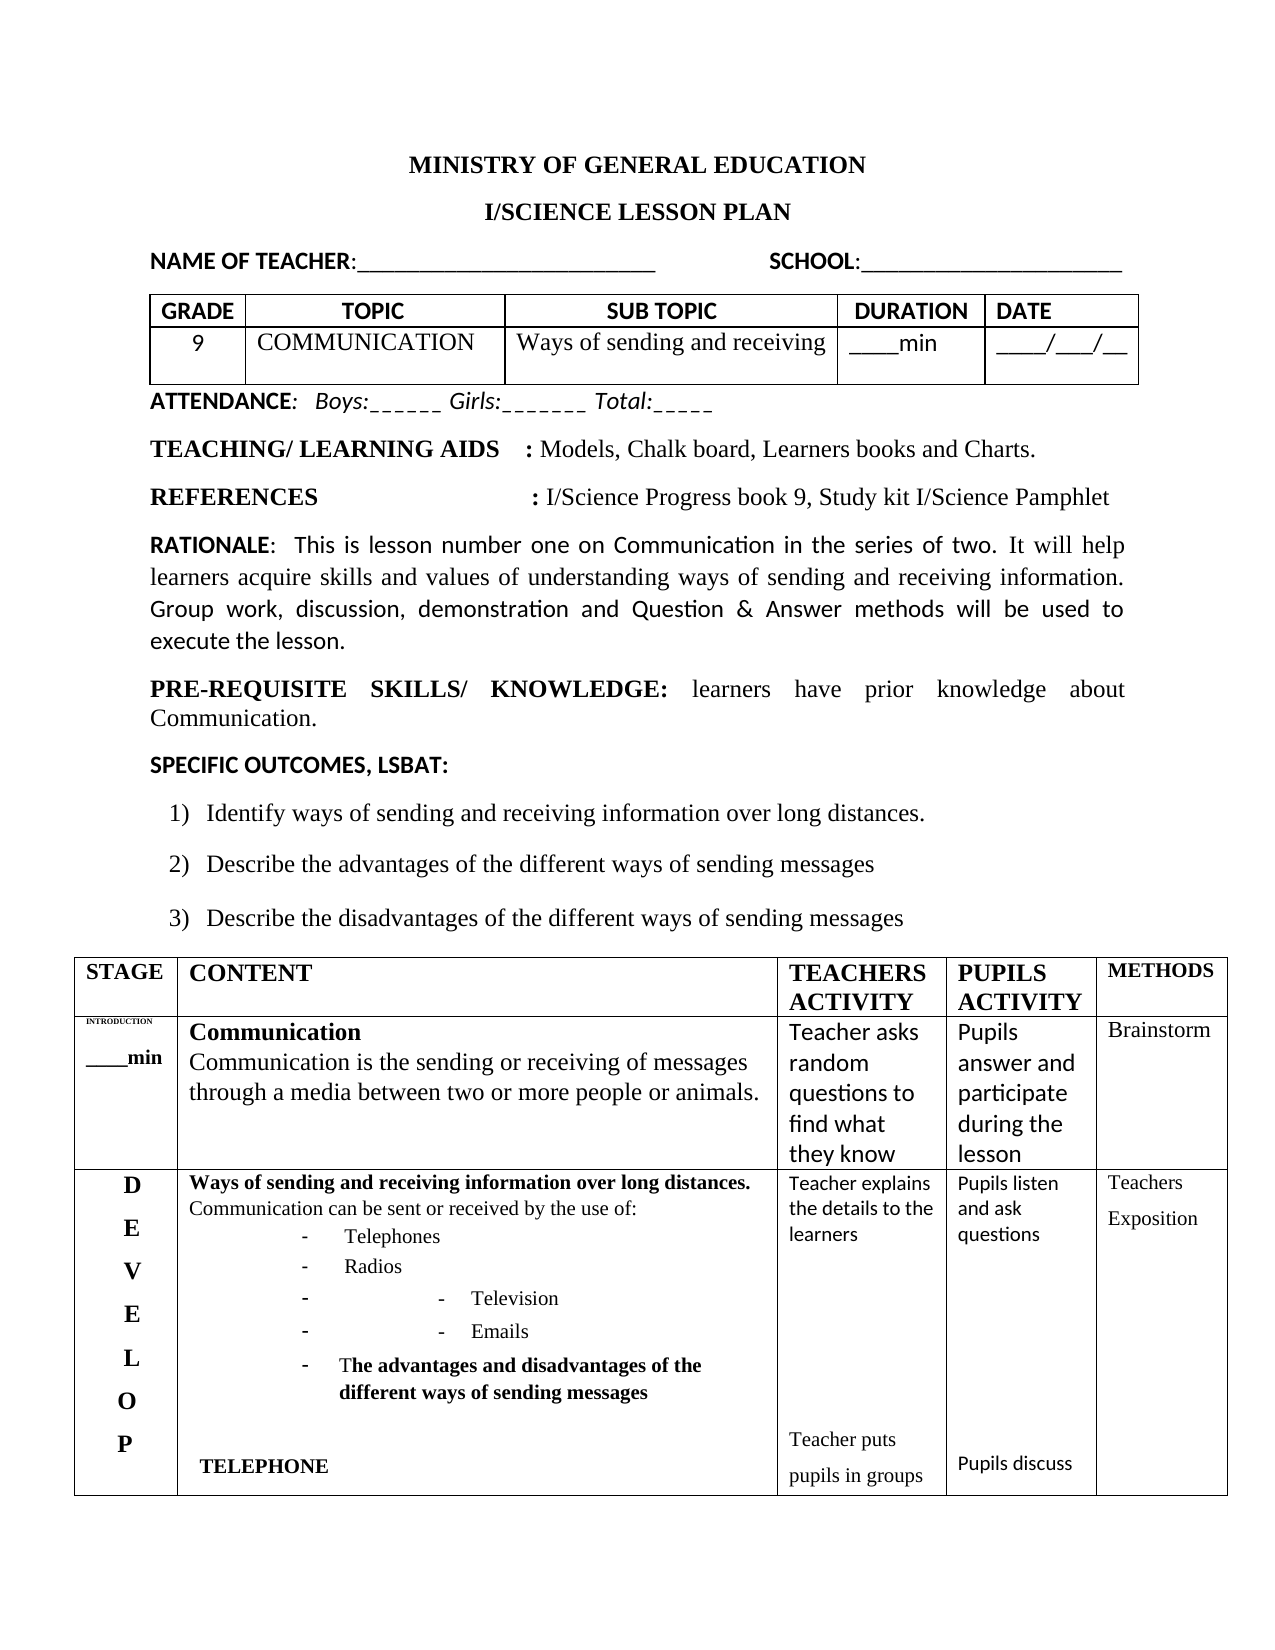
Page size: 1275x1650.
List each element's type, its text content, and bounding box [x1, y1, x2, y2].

table_cell 9 [151, 328, 245, 384]
table_cell Teacher asks random questions to find what they know [778, 1017, 946, 1169]
table_header CONTENT [178, 958, 777, 1016]
table_cell Ways of sending and receiving information over long distances. Communication can be sent or received by the use of: Telephones Radios - Television - Emails The advantages and disadvantages of the different ways of sending messages TELEPHONE [178, 1170, 777, 1494]
text ATTENDANCE: Boys:______ Girls:_______ Total:_____ [150, 385, 1125, 416]
text PRE-REQUISITE SKILLS/ KNOWLEDGE: learners have prior knowledge about Communication. [150, 674, 1125, 732]
table_cell Teacher explains the details to the learners Teacher puts pupils in groups [778, 1170, 946, 1494]
text I/SCIENCE LESSON PLAN [150, 197, 1125, 226]
table_cell ____/___/__ [986, 328, 1138, 384]
table_cell D E V E L O P [75, 1170, 177, 1494]
table_cell ____min [838, 328, 984, 384]
table_cell Pupils listen and ask questions Pupils discuss [947, 1170, 1096, 1494]
text NAME OF TEACHER:________________________ SCHOOL:_____________________ [122, 245, 1125, 275]
table_header DATE [986, 295, 1138, 326]
table_header DURATION [838, 295, 984, 326]
table_header PUPILS ACTIVITY [947, 958, 1096, 1016]
text REFERENCES : I/Science Progress book 9, Study kit I/Science Pamphlet [150, 482, 1125, 511]
table_cell Communication Communication is the sending or receiving of messages through a media between two or more people or animals. [178, 1017, 777, 1169]
text TEACHING/ LEARNING AIDS : Models, Chalk board, Learners books and Charts. [150, 434, 1125, 463]
table_header TEACHERS ACTIVITY [778, 958, 946, 1016]
table_header STAGE [75, 958, 177, 1016]
table_cell Brainstorm [1097, 1017, 1227, 1169]
list Identify ways of sending and receiving information over long distances. [169, 798, 1125, 827]
table_header TOPIC [246, 295, 504, 326]
text MINISTRY OF GENERAL EDUCATION [150, 150, 1125, 179]
table_cell Teachers Exposition [1097, 1170, 1227, 1494]
table_cell Ways of sending and receiving [506, 328, 837, 384]
table_cell Pupils answer and participate during the lesson [947, 1017, 1096, 1169]
text SPECIFIC OUTCOMES, LSBAT: [150, 749, 1125, 779]
list Describe the advantages of the different ways of sending messages [169, 849, 1125, 878]
list Describe the disadvantages of the different ways of sending messages [169, 903, 1125, 932]
table_header SUB TOPIC [506, 295, 837, 326]
table_cell INTRODUCTION ____min [75, 1017, 177, 1169]
table_cell COMMUNICATION [246, 328, 504, 384]
table_header GRADE [151, 295, 245, 326]
table_header METHODS [1097, 958, 1227, 1016]
text RATIONALE: This is lesson number one on Communication in the series of two. It will help learners acquire skills and values of understanding ways of sending and receiving information. Group work, discussion, demonstration and Question & Answer methods will be used to execute the lesson. [150, 529, 1125, 656]
